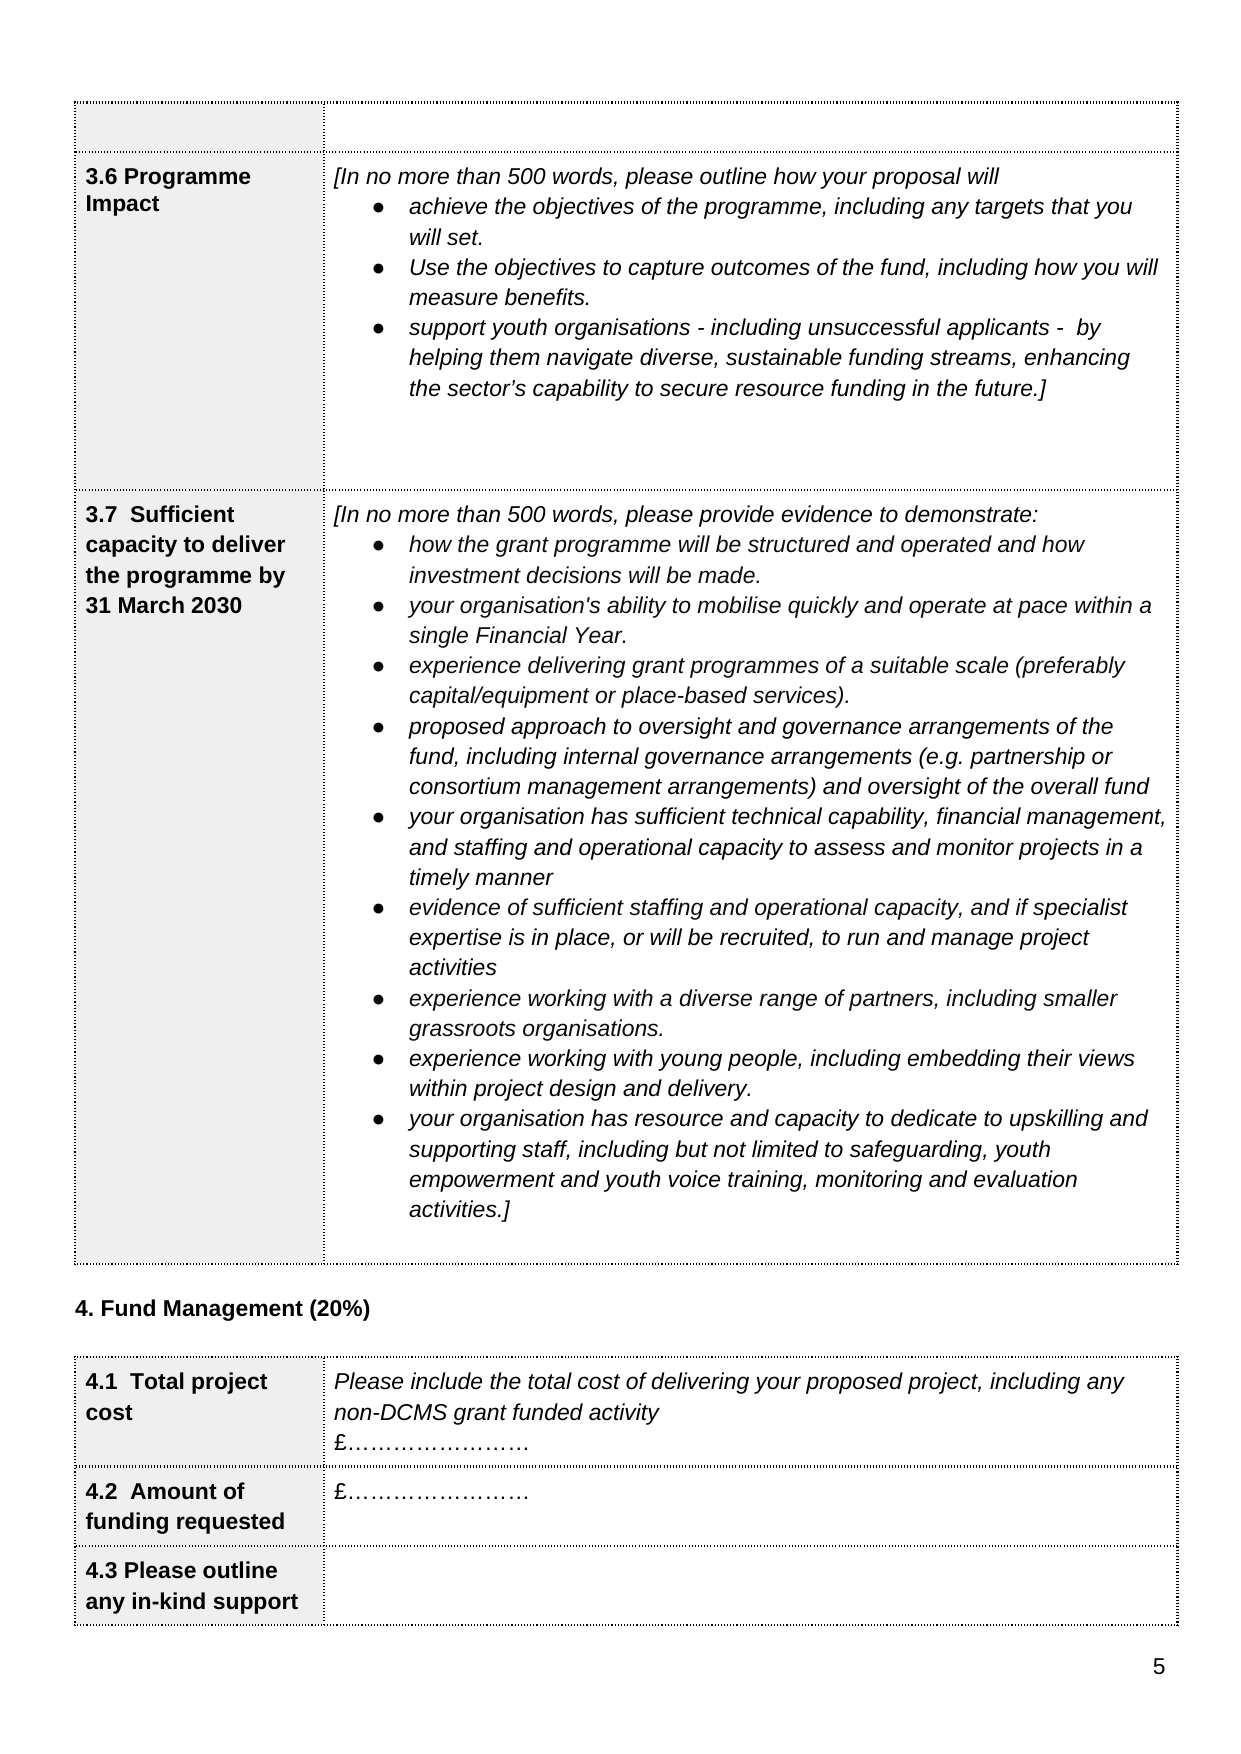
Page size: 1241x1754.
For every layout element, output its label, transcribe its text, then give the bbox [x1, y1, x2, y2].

table_cell 4.3 Please outline any in-kind support [75, 1545, 323, 1624]
table_cell [In no more than 500 words, please provide evidence to demonstrate: how the grant programme will be structured and operated and how investment decisions will be made. your organisation's ability to mobilise quickly and operate at pace within a single Financial Year. experience delivering grant programmes of a suitable scale (preferably capital/equipment or place-based services). proposed approach to oversight and governance arrangements of the fund, including internal governance arrangements (e.g. partnership or consortium management arrangements) and oversight of the overall fund your organisation has sufficient technical capability, financial management, and staffing and operational capacity to assess and monitor projects in a timely manner evidence of sufficient staffing and operational capacity, and if specialist expertise is in place, or will be recruited, to run and manage project activities experience working with a diverse range of partners, including smaller grassroots organisations. experience working with young people, including embedding their views within project design and delivery. your organisation has resource and capacity to dedicate to upskilling and supporting staff, including but not limited to safeguarding, youth empowerment and youth voice training, monitoring and evaluation activities.] [324, 489, 1177, 1263]
table_cell [75, 101, 323, 151]
text 4. Fund Management (20%) [75, 1295, 1165, 1322]
table_cell 3.7 Sufficient capacity to deliver the programme by 31 March 2030 [75, 489, 323, 1263]
table_header Please include the total cost of delivering your proposed project, including any non-DCMS grant funded activity £…………………… [324, 1356, 1177, 1465]
table_cell 4.2 Amount of funding requested [75, 1465, 323, 1545]
table_cell 3.6 Programme Impact [75, 151, 323, 489]
table_cell [324, 1545, 1177, 1624]
table_cell [In no more than 500 words, please outline how your proposal will achieve the objectives of the programme, including any targets that you will set. Use the objectives to capture outcomes of the fund, including how you will measure benefits. support youth organisations - including unsuccessful applicants - by helping them navigate diverse, sustainable funding streams, enhancing the sector’s capability to secure resource funding in the future.] [324, 151, 1177, 489]
table_cell £…………………… [324, 1465, 1177, 1545]
table_header 4.1 Total project cost [75, 1356, 323, 1465]
table_cell [324, 101, 1177, 151]
